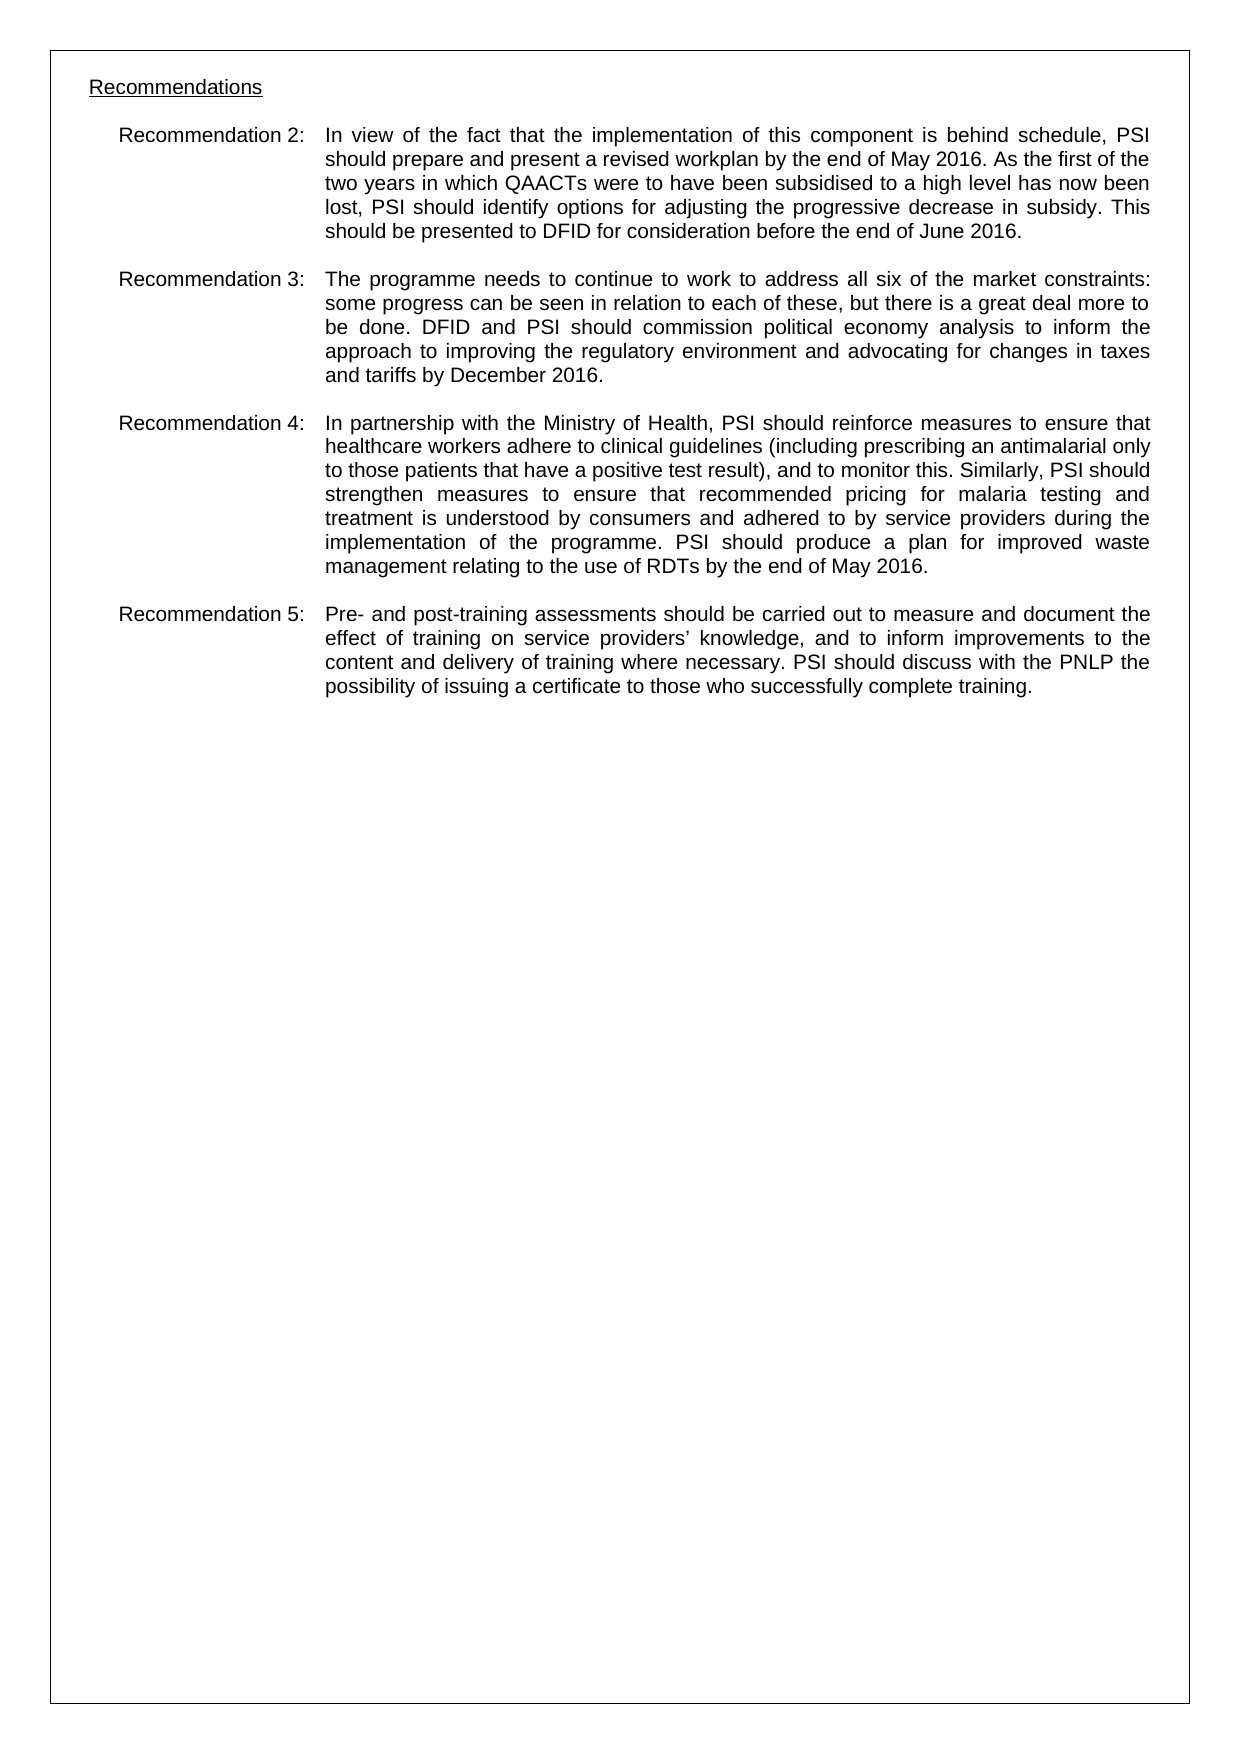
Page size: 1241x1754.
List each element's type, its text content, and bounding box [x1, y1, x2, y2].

list Pre- and post-training assessments should be carried out to measure and document the effect of training on service providers’ knowledge, and to inform improvements to the content and delivery of training where necessary. PSI should discuss with the PNLP the possibility of issuing a certificate to those who successfully complete training. [118, 602, 1152, 698]
list In partnership with the Ministry of Health, PSI should reinforce measures to ensure that healthcare workers adhere to clinical guidelines (including prescribing an antimalarial only to those patients that have a positive test result), and to monitor this. Similarly, PSI should strengthen measures to ensure that recommended pricing for malaria testing and treatment is understood by consumers and adhered to by service providers during the implementation of the programme. PSI should produce a plan for improved waste management relating to the use of RDTs by the end of May 2016. [118, 410, 1152, 578]
list In view of the fact that the implementation of this component is behind schedule, PSI should prepare and present a revised workplan by the end of May 2016. As the first of the two years in which QAACTs were to have been subsidised to a high level has now been lost, PSI should identify options for adjusting the progressive decrease in subsidy. This should be presented to DFID for consideration before the end of June 2016. [118, 123, 1152, 243]
list The programme needs to continue to work to address all six of the market constraints: some progress can be seen in relation to each of these, but there is a great deal more to be done. DFID and PSI should commission political economy analysis to inform the approach to improving the regulatory environment and advocating for changes in taxes and tariffs by December 2016. [118, 267, 1152, 386]
text Recommendations [89, 75, 1152, 99]
